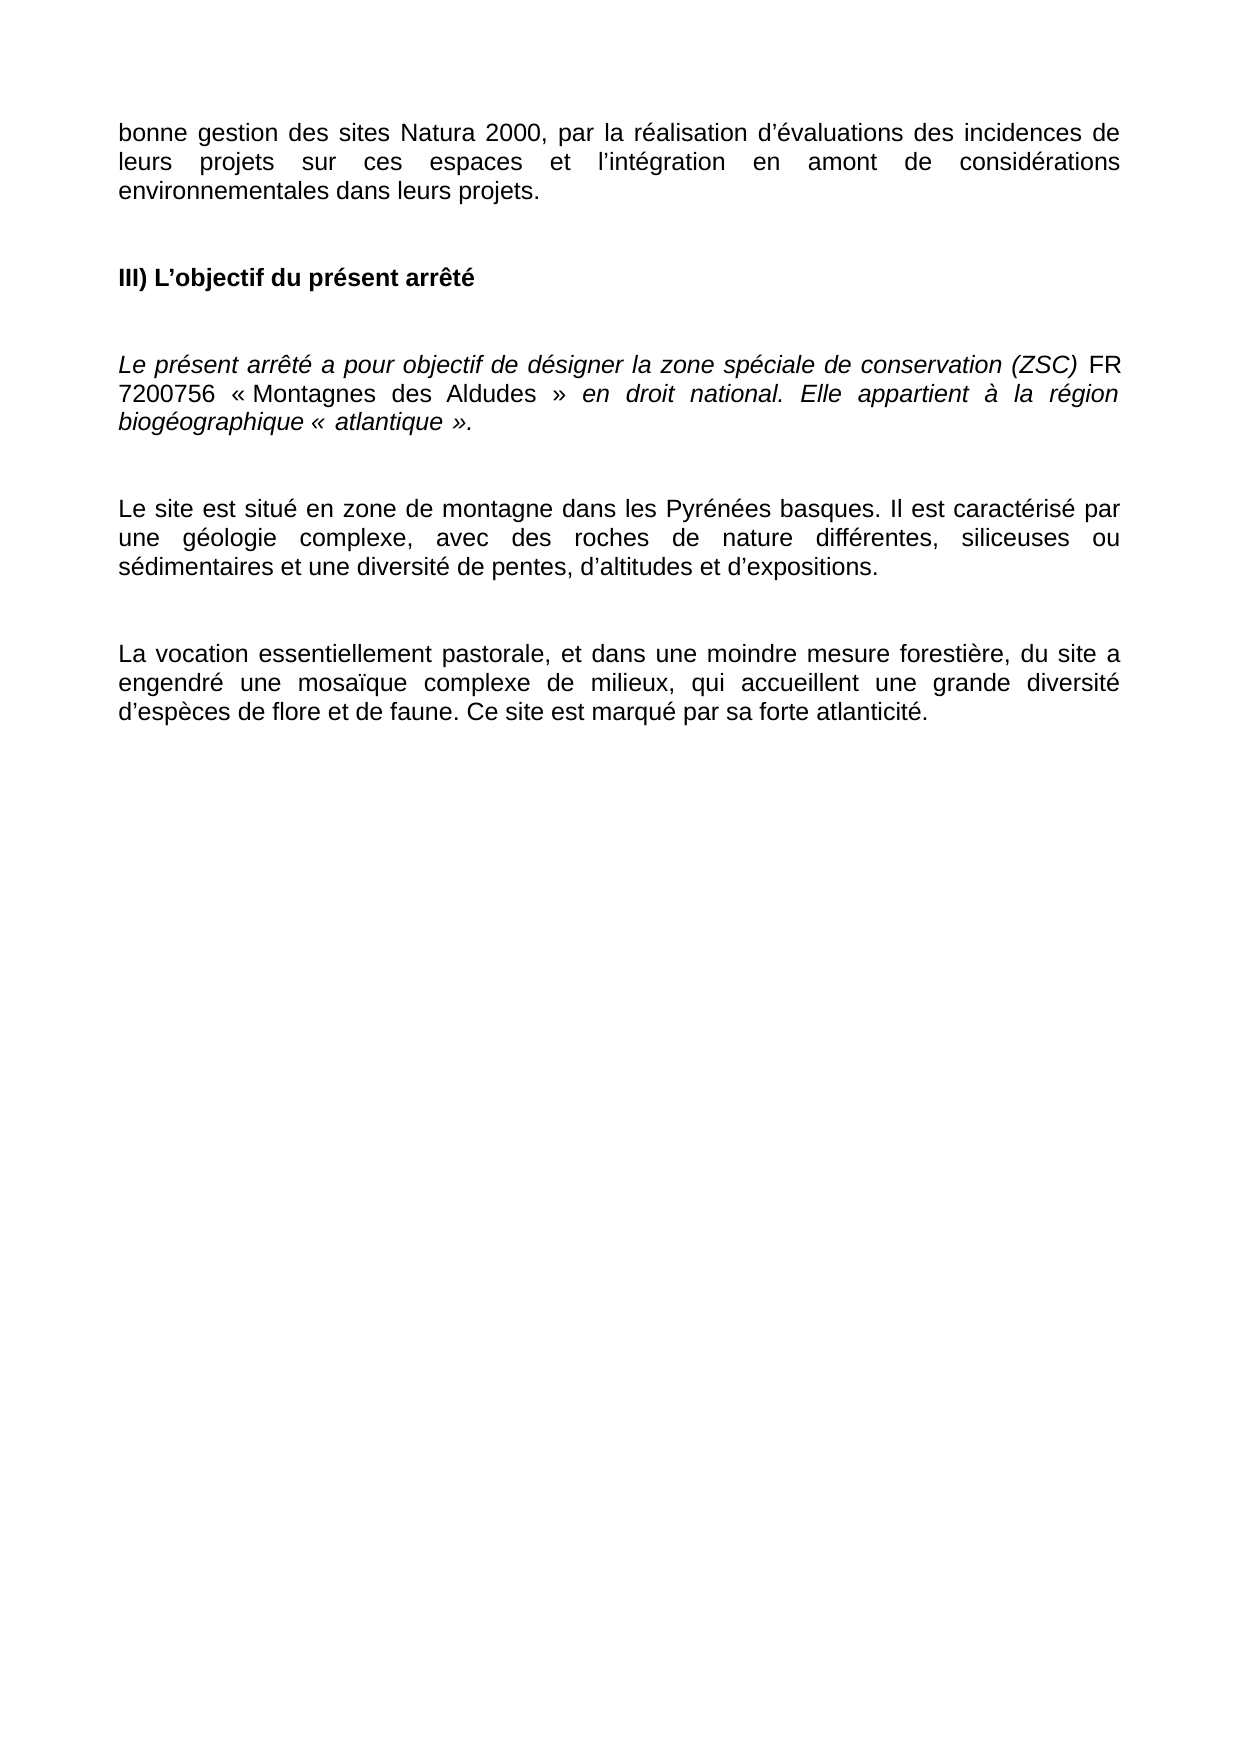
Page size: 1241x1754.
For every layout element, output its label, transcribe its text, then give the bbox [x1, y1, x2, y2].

text III) L’objectif du présent arrêté [118, 263, 1122, 291]
text La vocation essentiellement pastorale, et dans une moindre mesure forestière, du site a engendré une mosaïque complexe de milieux, qui accueillent une grande diversité d’espèces de flore et de faune. Ce site est marqué par sa forte atlanticité. [118, 639, 1122, 725]
text bonne gestion des sites Natura 2000, par la réalisation d’évaluations des incidences de leurs projets sur ces espaces et l’intégration en amont de considérations environnementales dans leurs projets. [118, 118, 1122, 204]
text Le site est situé en zone de montagne dans les Pyrénées basques. Il est caractérisé par une géologie complexe, avec des roches de nature différentes, siliceuses ou sédimentaires et une diversité de pentes, d’altitudes et d’expositions. [118, 494, 1122, 581]
text Le présent arrêté a pour objectif de désigner la zone spéciale de conservation (ZSC) FR 7200756 « Montagnes des Aldudes » en droit national. Elle appartient à la région biogéographique « atlantique ». [118, 350, 1122, 436]
